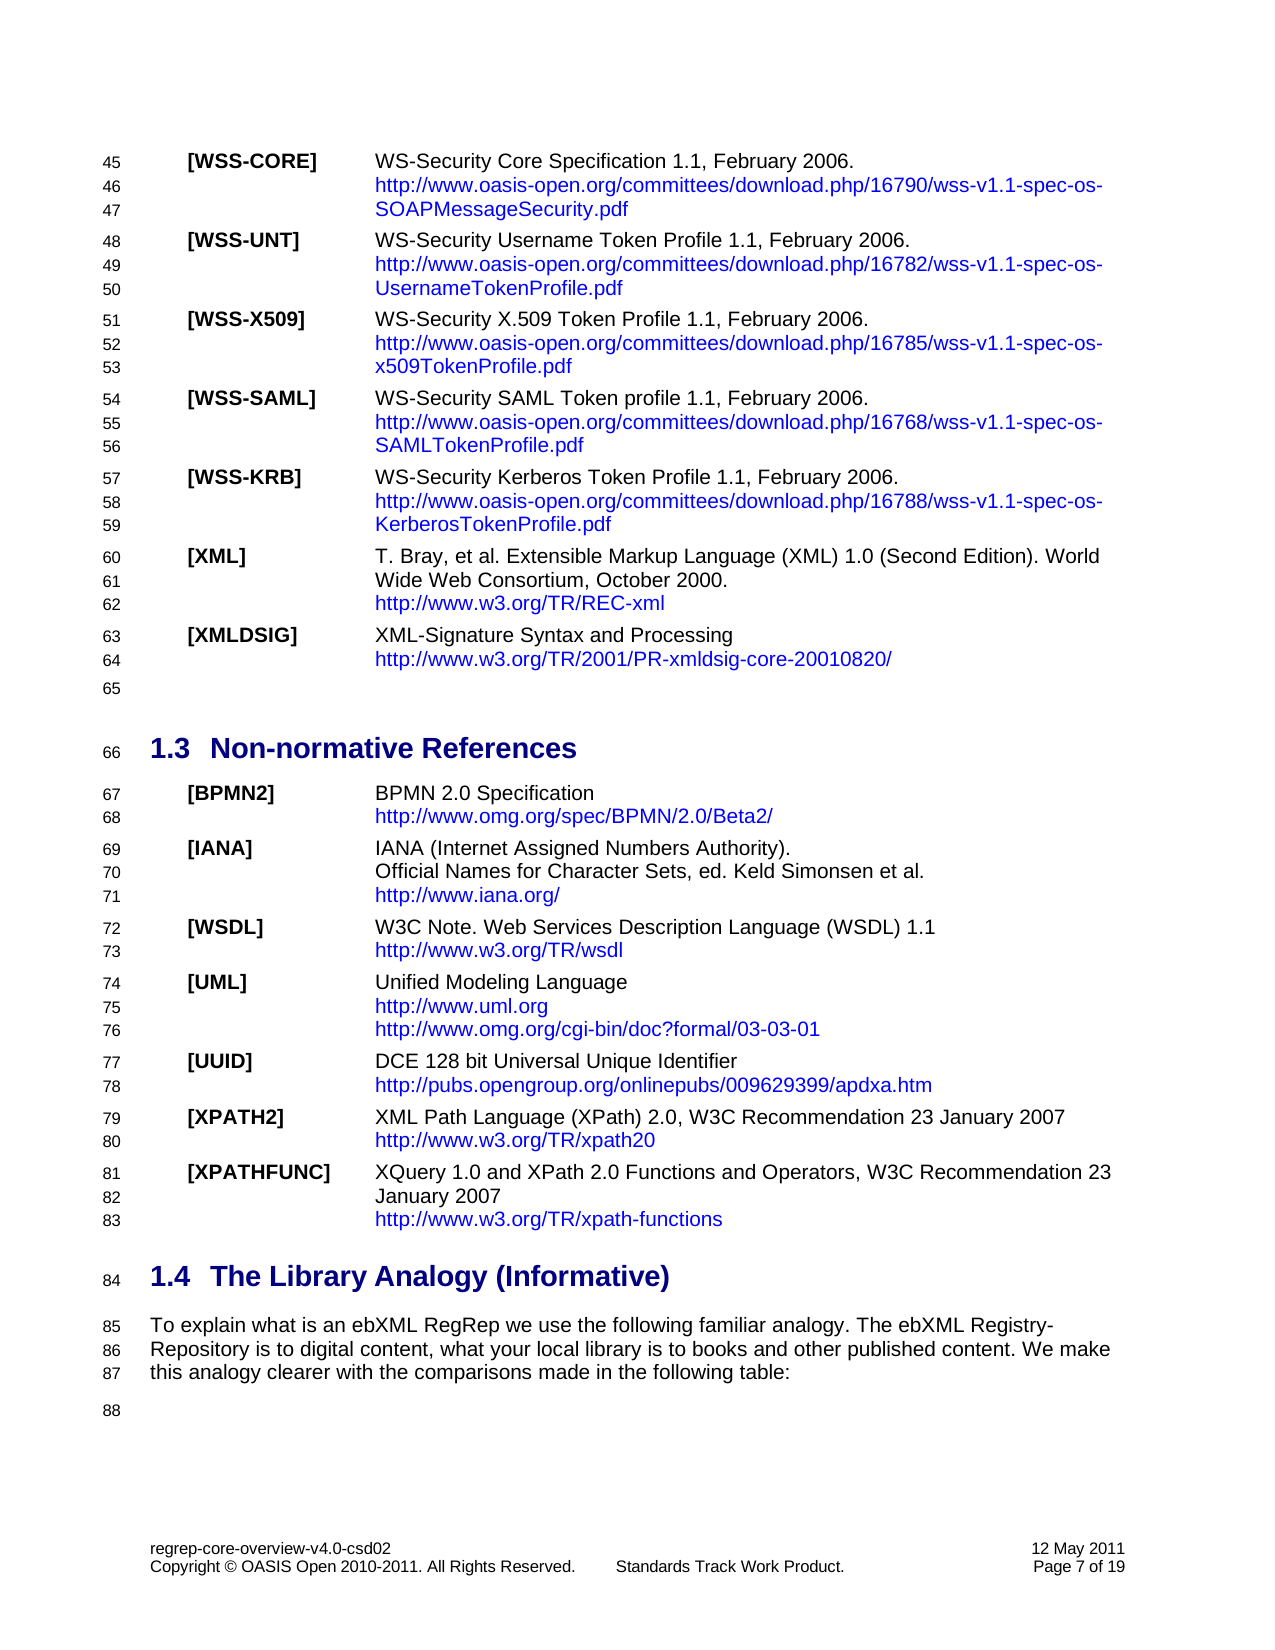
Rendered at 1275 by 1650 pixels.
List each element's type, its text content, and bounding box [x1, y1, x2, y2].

text [UUID] DCE 128 bit Universal Unique Identifier http://pubs.opengroup.org/onlinepubs/009629399/apdxa.htm [187, 1050, 1125, 1097]
text To explain what is an ebXML RegRep we use the following familiar analogy. The ebXML Registry-Repository is to digital content, what your local library is to books and other published content. We make this analogy clearer with the comparisons made in the following table: [150, 1314, 1125, 1384]
text [WSS-CORE] WS-Security Core Specification 1.1, February 2006. http://www.oasis-open.org/committees/download.php/16790/wss-v1.1-spec-os-SOAPMessageSecurity.pdf [187, 150, 1125, 221]
text [UML] Unified Modeling Language http://www.uml.org http://www.omg.org/cgi-bin/doc?formal/03-03-01 [187, 971, 1125, 1041]
text [WSS-X509] WS-Security X.509 Token Profile 1.1, February 2006. http://www.oasis-open.org/committees/download.php/16785/wss-v1.1-spec-os-x509TokenProfile.pdf [187, 308, 1125, 378]
subtitle Non-normative References [150, 732, 1125, 764]
text [WSS-UNT] WS-Security Username Token Profile 1.1, February 2006. http://www.oasis-open.org/committees/download.php/16782/wss-v1.1-spec-os-UsernameTokenProfile.pdf [187, 229, 1125, 299]
text [BPMN2] BPMN 2.0 Specification http://www.omg.org/spec/BPMN/2.0/Beta2/ [187, 781, 1125, 828]
text [XPATHFUNC] XQuery 1.0 and XPath 2.0 Functions and Operators, W3C Recommendation 23 January 2007 http://www.w3.org/TR/xpath-functions [187, 1161, 1125, 1231]
text [WSS-SAML] WS-Security SAML Token profile 1.1, February 2006. http://www.oasis-open.org/committees/download.php/16768/wss-v1.1-spec-os-SAMLTokenProfile.pdf [187, 387, 1125, 457]
text [XPATH2] XML Path Language (XPath) 2.0, W3C Recommendation 23 January 2007 http://www.w3.org/TR/xpath20 [187, 1105, 1125, 1152]
text [XMLDSIG] XML-Signature Syntax and Processing http://www.w3.org/TR/2001/PR-xmldsig-core-20010820/ [187, 624, 1125, 671]
text [WSDL] W3C Note. Web Services Description Language (WSDL) 1.1 http://www.w3.org/TR/wsdl [187, 915, 1125, 962]
text [WSS-KRB] WS-Security Kerberos Token Profile 1.1, February 2006. http://www.oasis-open.org/committees/download.php/16788/wss-v1.1-spec-os-KerberosTokenProfile.pdf [187, 466, 1125, 536]
text [IANA] IANA (Internet Assigned Numbers Authority). Official Names for Character Sets, ed. Keld Simonsen et al. http://www.iana.org/ [187, 836, 1125, 907]
subtitle The Library Analogy (Informative) [150, 1260, 1125, 1293]
text [XML] T. Bray, et al. Extensible Markup Language (XML) 1.0 (Second Edition). World Wide Web Consortium, October 2000. http://www.w3.org/TR/REC-xml [187, 545, 1125, 615]
